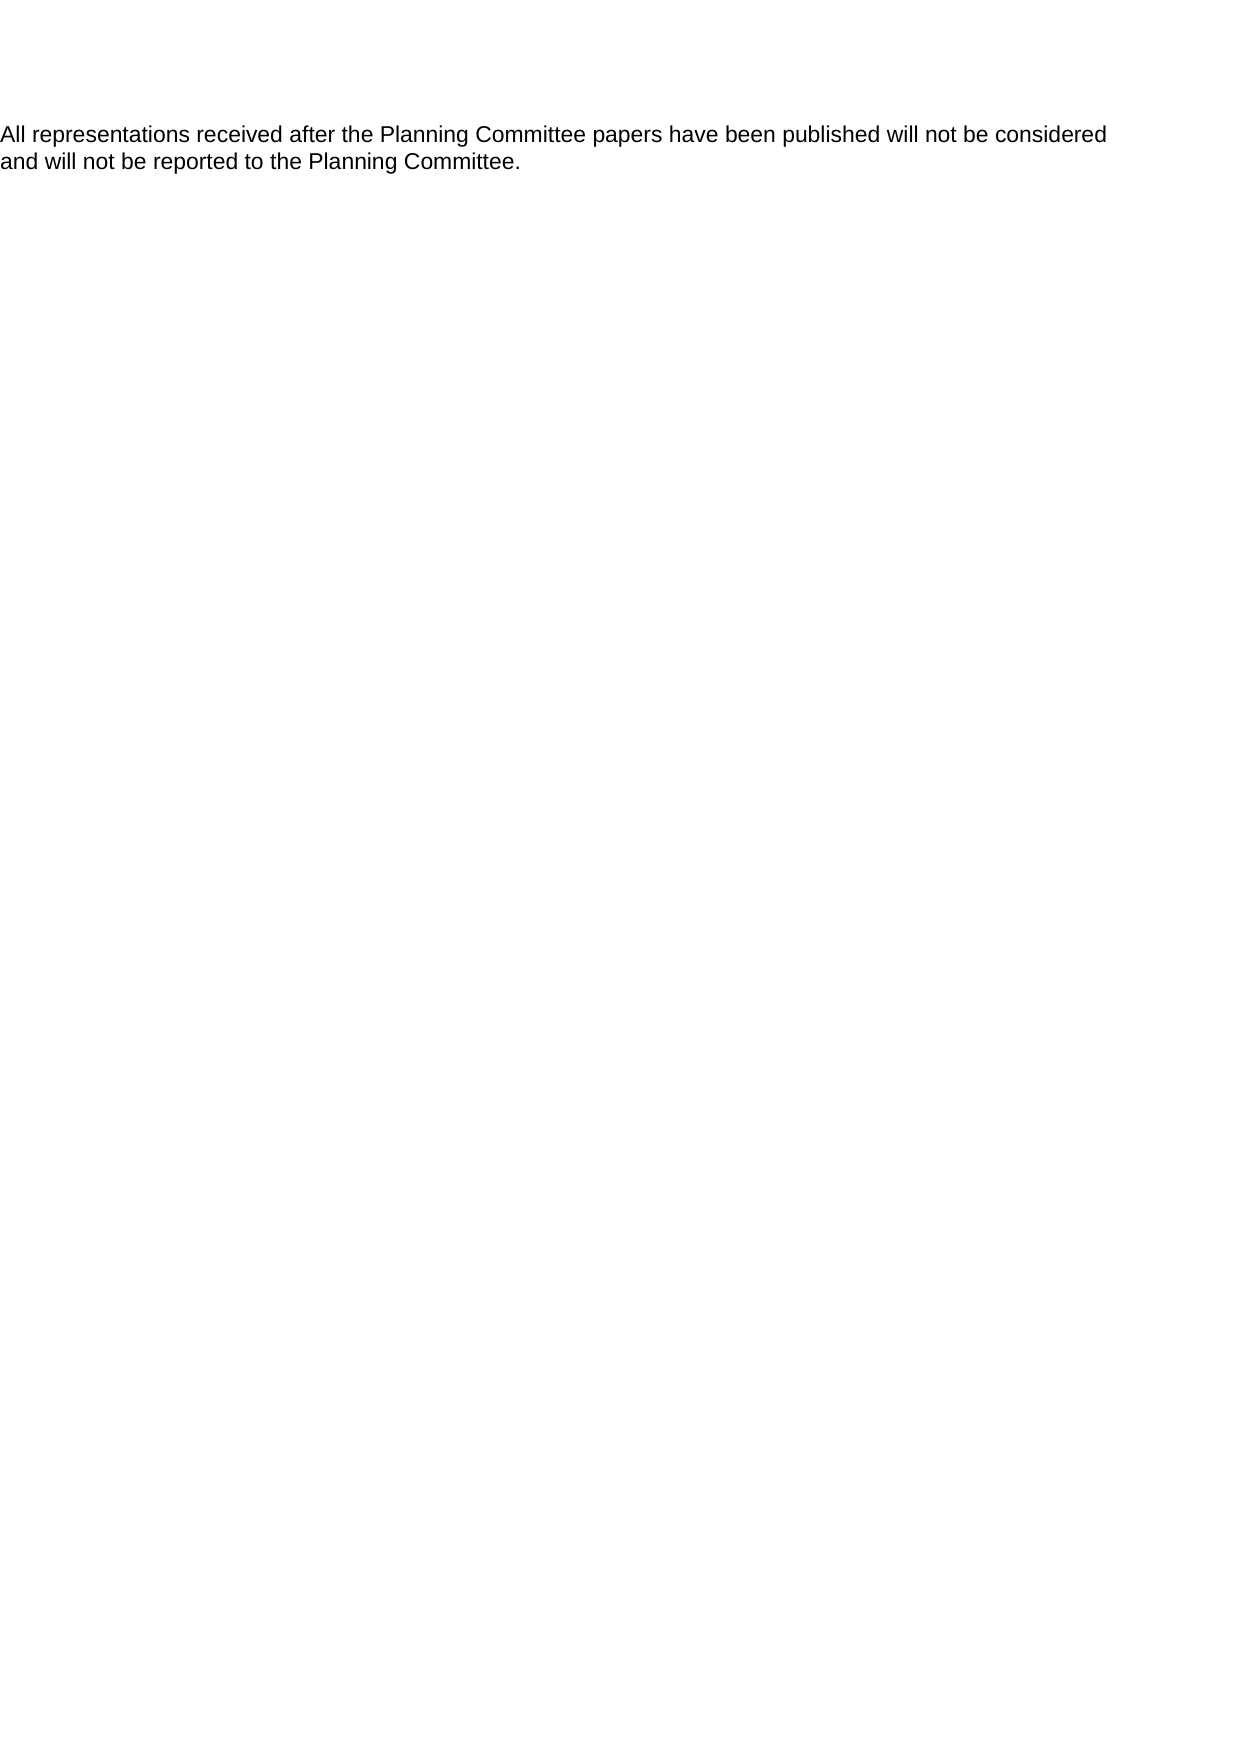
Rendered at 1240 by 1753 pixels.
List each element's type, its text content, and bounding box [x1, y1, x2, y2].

text All representations received after the Planning Committee papers have been published will not be considered and will not be reported to the Planning Committee. [0, 121, 1122, 174]
